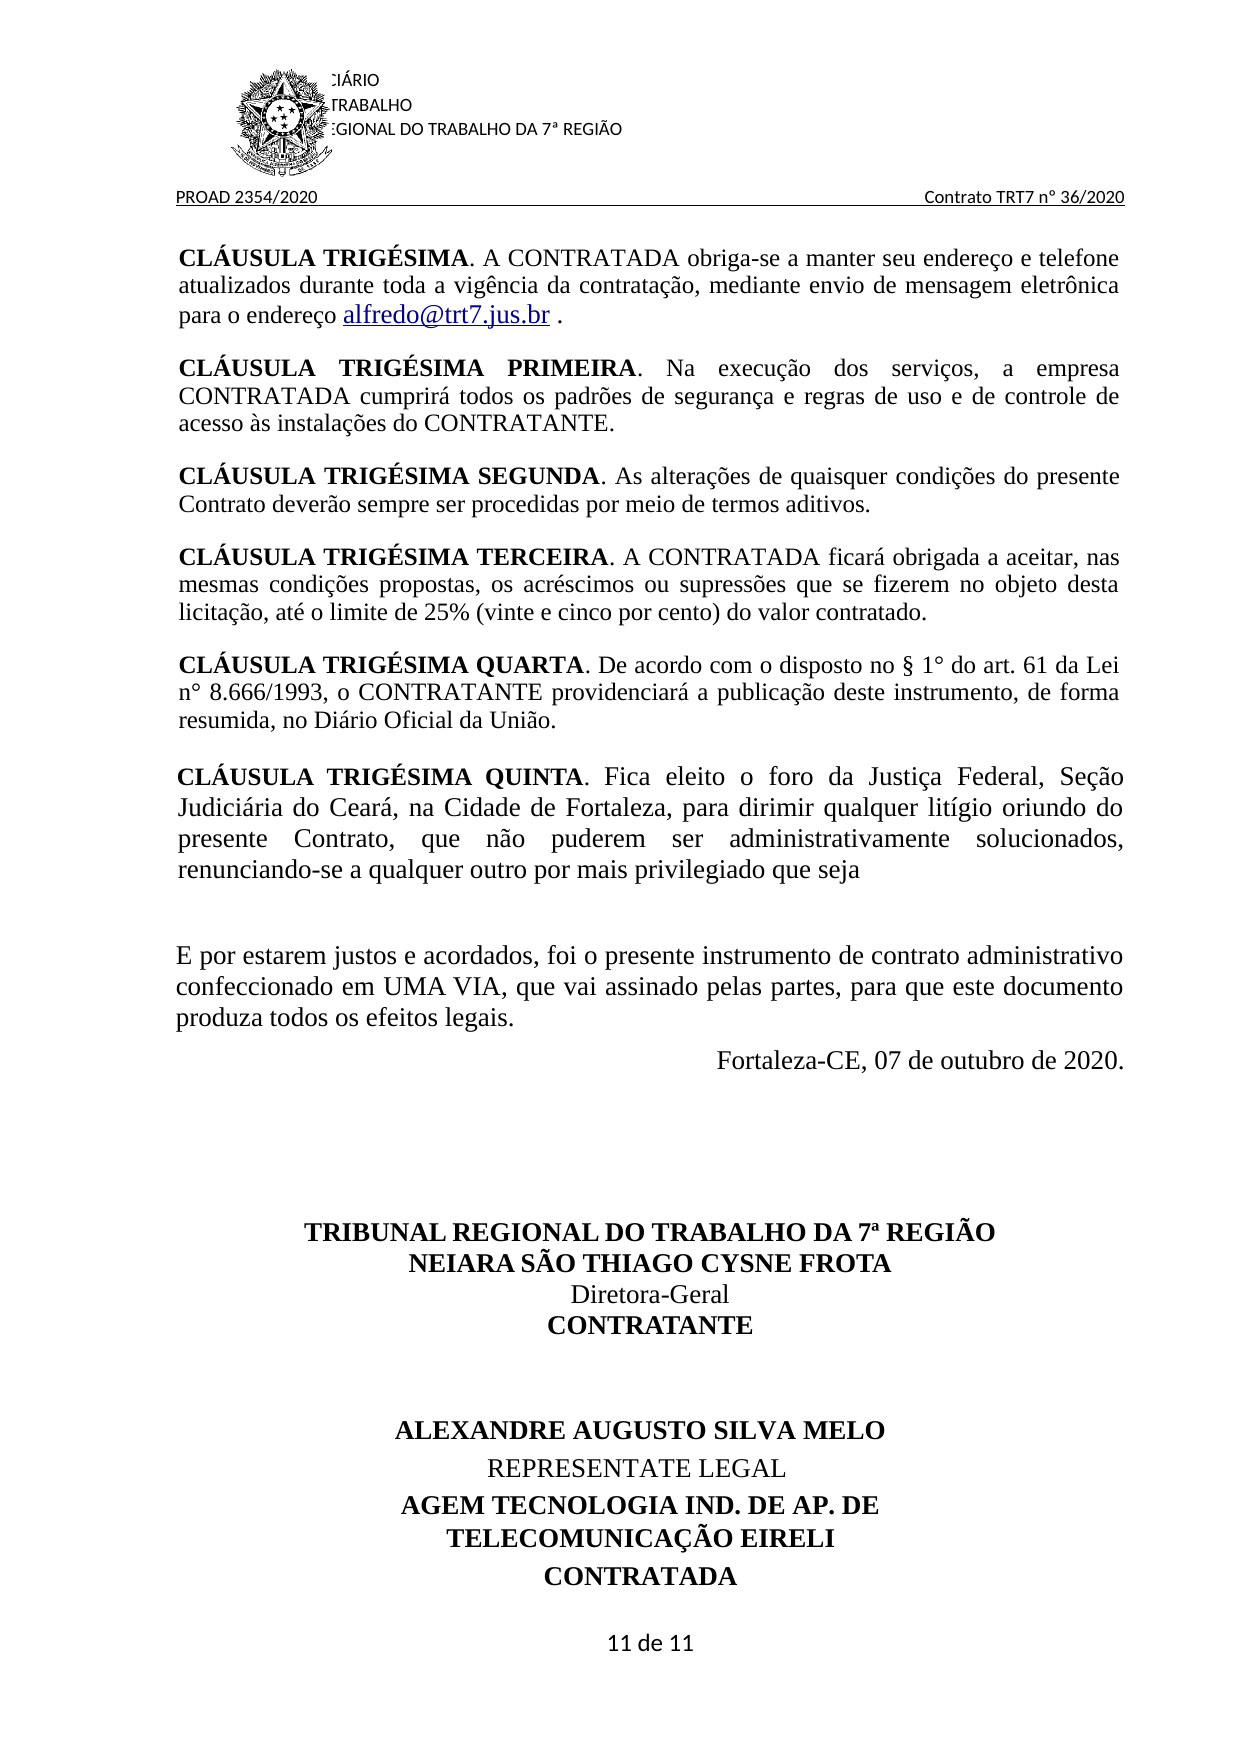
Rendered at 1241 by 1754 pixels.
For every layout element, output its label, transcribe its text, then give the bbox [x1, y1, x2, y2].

text CONTRATADA [337, 1560, 943, 1591]
text NEIARA SÃO THIAGO CYSNE FROTA [176, 1247, 1124, 1278]
text AGEM TECNOLOGIA IND. DE AP. DE TELECOMUNICAÇÃO EIRELI [337, 1489, 943, 1554]
text CLÁUSULA TRIGÉSIMA SEGUNDA. As alterações de quaisquer condições do presente Contrato deverão sempre ser procedidas por meio de termos aditivos. [178, 463, 1120, 518]
text Fortaleza-CE, 07 de outubro de 2020. [176, 1044, 1124, 1075]
text CLÁUSULA TRIGÉSIMA PRIMEIRA. Na execução dos serviços, a empresa CONTRATADA cumprirá todos os padrões de segurança e regras de uso e de controle de acesso às instalações do CONTRATANTE. [178, 355, 1120, 437]
text CLÁUSULA TRIGÉSIMA TERCEIRA. A CONTRATADA ficará obrigada a aceitar, nas mesmas condições propostas, os acréscimos ou supressões que se fizerem no objeto desta licitação, até o limite de 25% (vinte e cinco por cento) do valor contratado. [178, 543, 1120, 626]
text ALEXANDRE AUGUSTO SILVA MELO [337, 1414, 943, 1445]
text CLÁUSULA TRIGÉSIMA QUARTA. De acordo com o disposto no § 1° do art. 61 da Lei n° 8.666/1993, o CONTRATANTE providenciará a publicação deste instrumento, de forma resumida, no Diário Oficial da União. [178, 652, 1120, 734]
text CLÁUSULA TRIGÉSIMA. A CONTRATADA obriga-se a manter seu endereço e telefone atualizados durante toda a vigência da contratação, mediante envio de mensagem eletrônica para o endereço alfredo@trt7.jus.br . [178, 244, 1120, 329]
text TRIBUNAL REGIONAL DO TRABALHO DA 7ª REGIÃO [176, 1216, 1124, 1247]
text CONTRATANTE [176, 1309, 1124, 1340]
text Diretora-Geral [176, 1278, 1124, 1309]
text REPRESENTATE LEGAL [337, 1452, 943, 1483]
text E por estarem justos e acordados, foi o presente instrumento de contrato administrativo confeccionado em UMA VIA, que vai assinado pelas partes, para que este documento produza todos os efeitos legais. [176, 939, 1124, 1032]
text CLÁUSULA TRIGÉSIMA QUINTA. Fica eleito o foro da Justiça Federal, Seção Judiciária do Ceará, na Cidade de Fortaleza, para dirimir qualquer litígio oriundo do presente Contrato, que não puderem ser administrativamente solucionados, renunciando-se a qualquer outro por mais privilegiado que seja [177, 759, 1124, 884]
